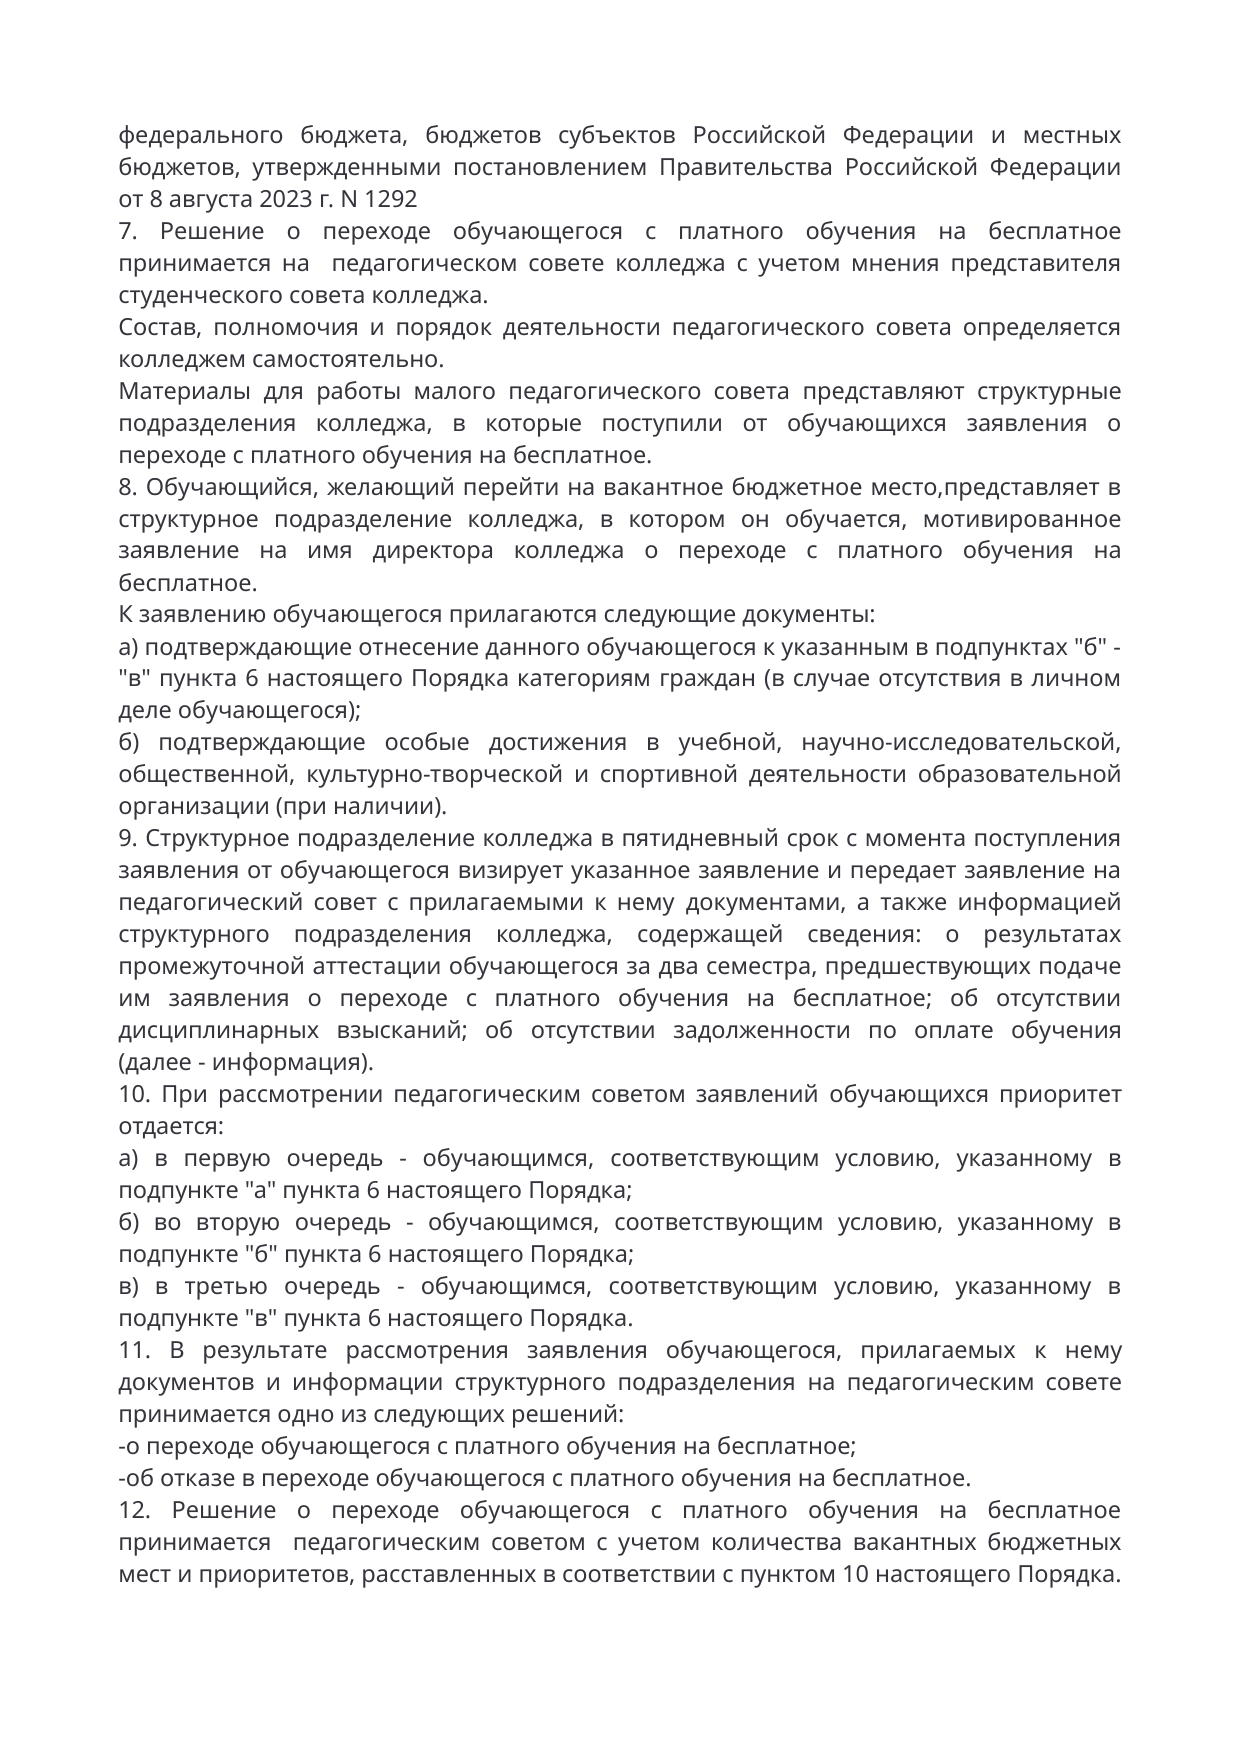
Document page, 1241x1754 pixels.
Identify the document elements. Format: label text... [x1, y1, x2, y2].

text К заявлению обучающегося прилагаются следующие документы: [118, 598, 1122, 630]
text а) подтверждающие отнесение данного обучающегося к указанным в подпунктах "б" - "в" пункта 6 настоящего Порядка категориям граждан (в случае отсутствия в личном деле обучающегося); [118, 630, 1122, 726]
text 11. В результате рассмотрения заявления обучающегося, прилагаемых к нему документов и информации структурного подразделения на педагогическим совете принимается одно из следующих решений: [118, 1333, 1122, 1429]
text 7. Решение о переходе обучающегося с платного обучения на бесплатное принимается на педагогическом совете колледжа с учетом мнения представителя студенческого совета колледжа. [118, 214, 1122, 310]
text 8. Обучающийся, желающий перейти на вакантное бюджетное место,представляет в структурное подразделение колледжа, в котором он обучается, мотивированное заявление на имя директора колледжа о переходе с платного обучения на бесплатное. [118, 470, 1122, 598]
text Материалы для работы малого педагогического совета представляют структурные подразделения колледжа, в которые поступили от обучающихся заявления о переходе с платного обучения на бесплатное. [118, 374, 1122, 470]
text -о переходе обучающегося с платного обучения на бесплатное; [118, 1429, 1122, 1461]
text а) в первую очередь - обучающимся, соответствующим условию, указанному в подпункте "а" пункта 6 настоящего Порядка; [118, 1141, 1122, 1205]
text федерального бюджета, бюджетов субъектов Российской Федерации и местных бюджетов, утвержденными постановлением Правительства Российской Федерации от 8 августа 2023 г. N 1292 [118, 118, 1122, 214]
text в) в третью очередь - обучающимся, соответствующим условию, указанному в подпункте "в" пункта 6 настоящего Порядка. [118, 1269, 1122, 1333]
text -об отказе в переходе обучающегося с платного обучения на бесплатное. [118, 1461, 1122, 1493]
text б) во вторую очередь - обучающимся, соответствующим условию, указанному в подпункте "б" пункта 6 настоящего Порядка; [118, 1205, 1122, 1269]
text Состав, полномочия и порядок деятельности педагогического совета определяется колледжем самостоятельно. [118, 310, 1122, 374]
text 9. Структурное подразделение колледжа в пятидневный срок с момента поступления заявления от обучающегося визирует указанное заявление и передает заявление на педагогический совет с прилагаемыми к нему документами, а также информацией структурного подразделения колледжа, содержащей сведения: о результатах промежуточной аттестации обучающегося за два семестра, предшествующих подаче им заявления о переходе с платного обучения на бесплатное; об отсутствии дисциплинарных взысканий; об отсутствии задолженности по оплате обучения (далее - информация). [118, 822, 1122, 1077]
text б) подтверждающие особые достижения в учебной, научно-исследовательской, общественной, культурно-творческой и спортивной деятельности образовательной организации (при наличии). [118, 726, 1122, 822]
text 12. Решение о переходе обучающегося с платного обучения на бесплатное принимается педагогическим советом с учетом количества вакантных бюджетных мест и приоритетов, расставленных в соответствии с пунктом 10 настоящего Порядка. [118, 1493, 1122, 1589]
text 10. При рассмотрении педагогическим советом заявлений обучающихся приоритет отдается: [118, 1077, 1122, 1141]
